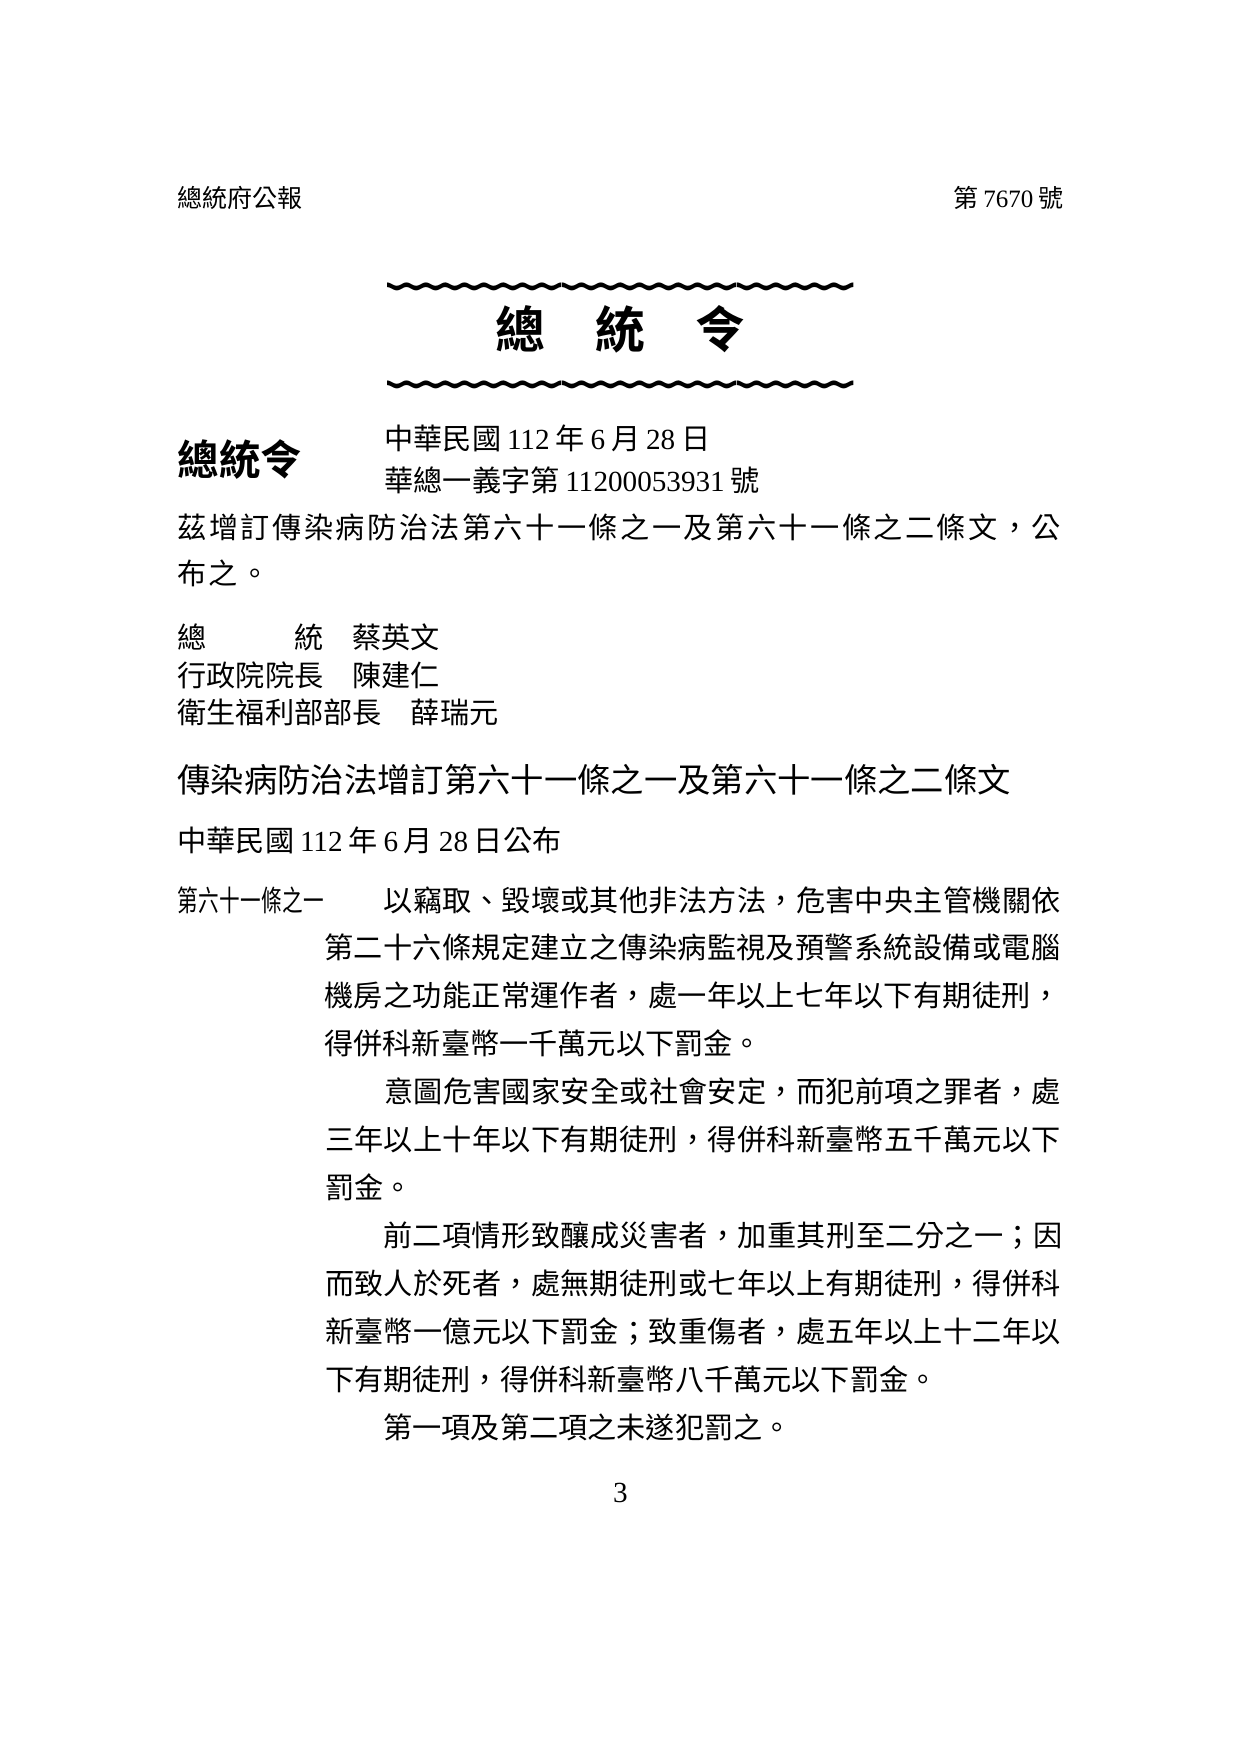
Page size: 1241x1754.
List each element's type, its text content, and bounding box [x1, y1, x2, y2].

text 中華民國112年6月28日公布 [177, 814, 1063, 860]
text ﹏﹏﹏﹏﹏﹏﹏﹏ [177, 266, 1063, 291]
text 傳染病防治法增訂第六十一條之一及第六十一條之二條文 [177, 756, 1063, 802]
text 第六十一條之一 以竊取、毀壞或其他非法方法，危害中央主管機關依第二十六條規定建立之傳染病監視及預警系統設備或電腦機房之功能正常運作者，處一年以上七年以下有期徒刑，得併科新臺幣一千萬元以下罰金。 [177, 873, 1063, 1064]
text 意圖危害國家安全或社會安定，而犯前項之罪者，處三年以上十年以下有期徒刑，得併科新臺幣五千萬元以下罰金。 [325, 1064, 1063, 1208]
table_header 總統令 [174, 413, 381, 502]
text ﹏﹏﹏﹏﹏﹏﹏﹏ [177, 363, 1063, 388]
text 茲增訂傳染病防治法第六十一條之一及第六十一條之二條文，公布之。 [177, 502, 1063, 593]
text 第一項及第二項之未遂犯罰之。 [325, 1400, 1063, 1448]
table_header 中華民國112年6月28日 華總一義字第11200053931號 [381, 413, 877, 502]
text 總統令 [177, 291, 1063, 363]
text 總 統 蔡英文 行政院院長 陳建仁 衛生福利部部長 薛瑞元 [177, 618, 1063, 731]
text 前二項情形致釀成災害者，加重其刑至二分之一；因而致人於死者，處無期徒刑或七年以上有期徒刑，得併科新臺幣一億元以下罰金；致重傷者，處五年以上十二年以下有期徒刑，得併科新臺幣八千萬元以下罰金。 [325, 1208, 1063, 1400]
